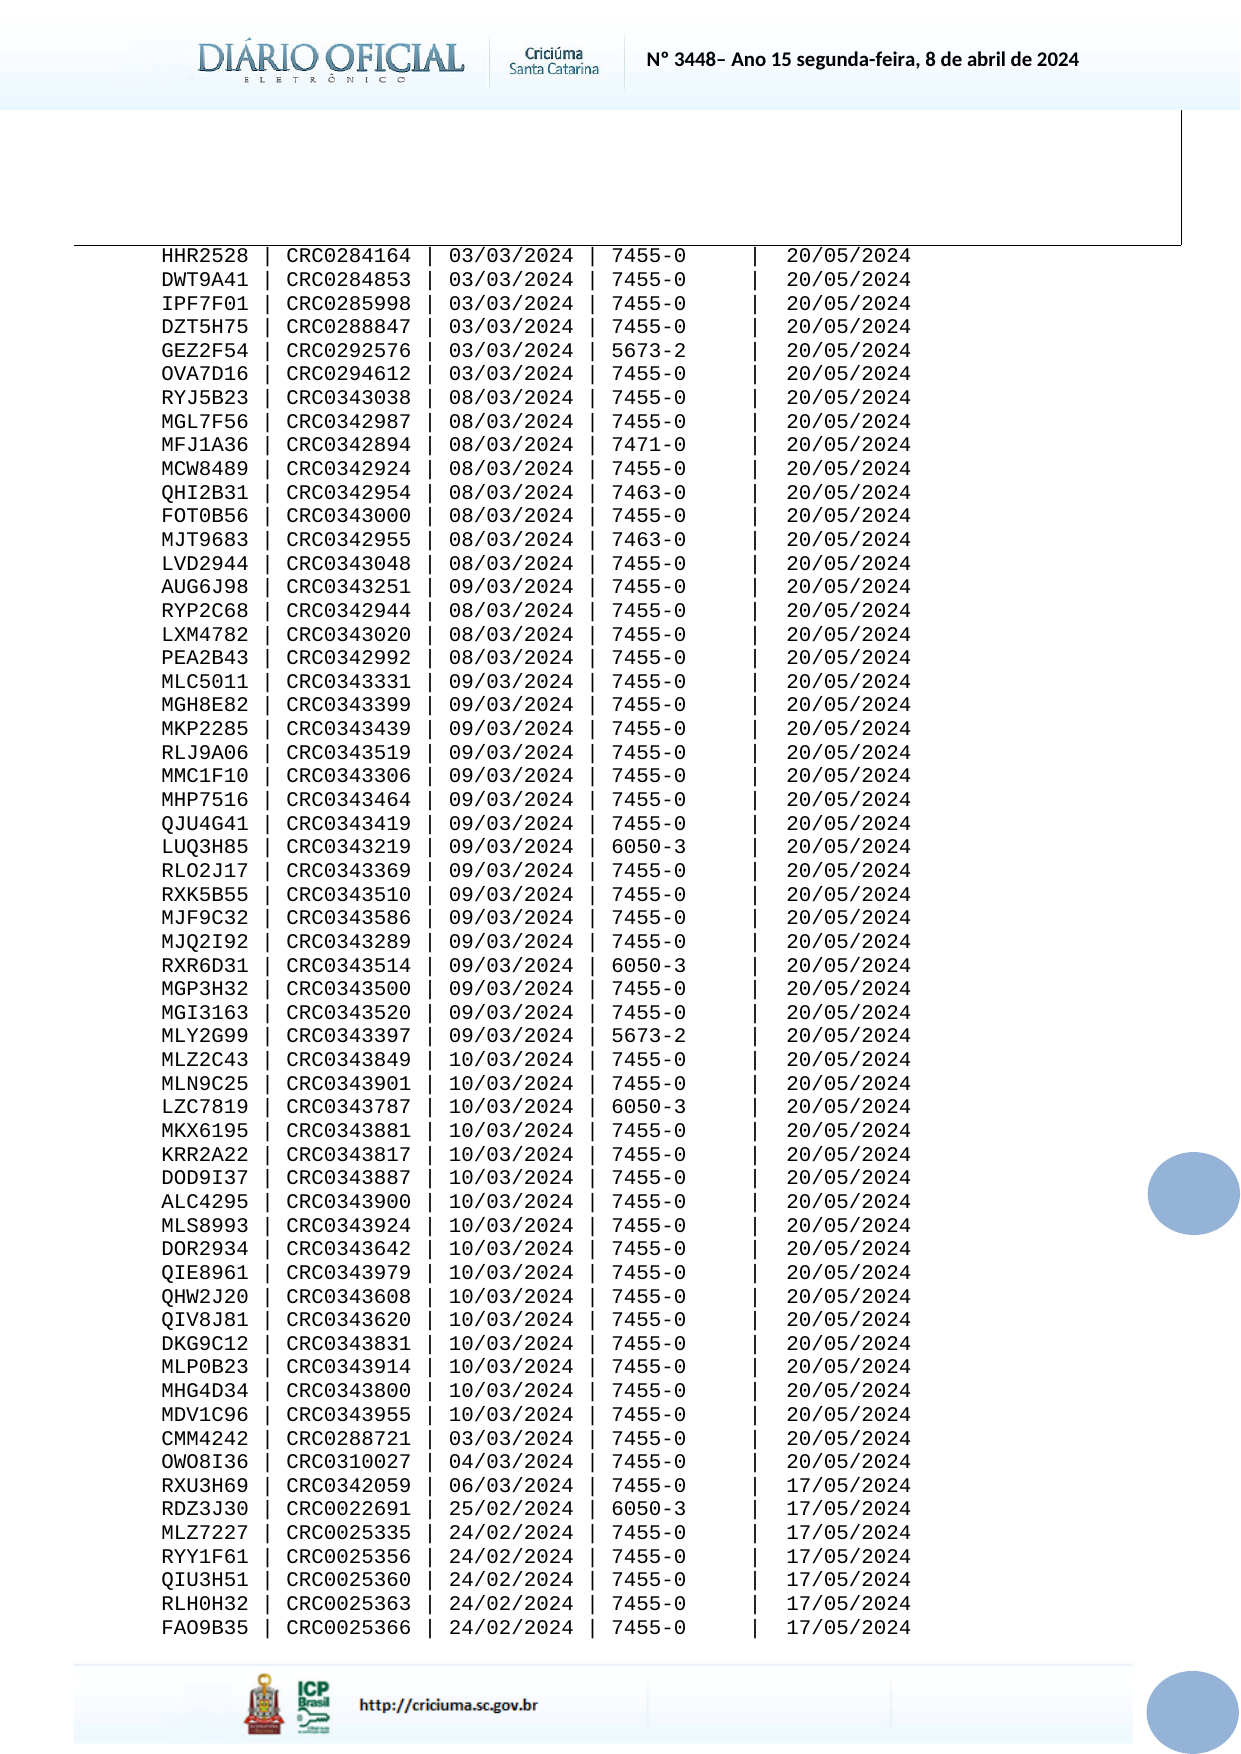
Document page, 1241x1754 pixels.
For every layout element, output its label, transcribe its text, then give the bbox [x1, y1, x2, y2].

text DZT5H75 | CRC0288847 | 03/03/2024 | 7455-0 | 20/05/2024 [74, 316, 1181, 340]
text RXR6D31 | CRC0343514 | 09/03/2024 | 6050-3 | 20/05/2024 [74, 954, 1181, 978]
text RLJ9A06 | CRC0343519 | 09/03/2024 | 7455-0 | 20/05/2024 [74, 742, 1181, 765]
text MMC1F10 | CRC0343306 | 09/03/2024 | 7455-0 | 20/05/2024 [74, 765, 1181, 789]
text IPF7F01 | CRC0285998 | 03/03/2024 | 7455-0 | 20/05/2024 [74, 292, 1181, 316]
text ALC4295 | CRC0343900 | 10/03/2024 | 7455-0 | 20/05/2024 [74, 1191, 1153, 1215]
text QHI2B31 | CRC0342954 | 08/03/2024 | 7463-0 | 20/05/2024 [74, 482, 1181, 505]
text MDV1C96 | CRC0343955 | 10/03/2024 | 7455-0 | 20/05/2024 [74, 1404, 1181, 1427]
text GEZ2F54 | CRC0292576 | 03/03/2024 | 5673-2 | 20/05/2024 [74, 340, 1181, 363]
text DWT9A41 | CRC0284853 | 03/03/2024 | 7455-0 | 20/05/2024 [74, 269, 1181, 292]
text KRR2A22 | CRC0343817 | 10/03/2024 | 7455-0 | 20/05/2024 [74, 1144, 1181, 1167]
text MLZ7227 | CRC0025335 | 24/02/2024 | 7455-0 | 17/05/2024 [74, 1522, 1181, 1546]
text PEA2B43 | CRC0342992 | 08/03/2024 | 7455-0 | 20/05/2024 [74, 647, 1181, 671]
text MJF9C32 | CRC0343586 | 09/03/2024 | 7455-0 | 20/05/2024 [74, 907, 1181, 931]
text MLS8993 | CRC0343924 | 10/03/2024 | 7455-0 | 20/05/2024 [74, 1215, 1181, 1238]
text MJT9683 | CRC0342955 | 08/03/2024 | 7463-0 | 20/05/2024 [74, 529, 1181, 553]
text RDZ3J30 | CRC0022691 | 25/02/2024 | 6050-3 | 17/05/2024 [74, 1498, 1181, 1522]
text RYP2C68 | CRC0342944 | 08/03/2024 | 7455-0 | 20/05/2024 [74, 600, 1181, 623]
text QHW2J20 | CRC0343608 | 10/03/2024 | 7455-0 | 20/05/2024 [74, 1286, 1181, 1309]
text LXM4782 | CRC0343020 | 08/03/2024 | 7455-0 | 20/05/2024 [74, 623, 1181, 647]
text DKG9C12 | CRC0343831 | 10/03/2024 | 7455-0 | 20/05/2024 [74, 1333, 1181, 1357]
text MFJ1A36 | CRC0342894 | 08/03/2024 | 7471-0 | 20/05/2024 [74, 434, 1181, 458]
text RLO2J17 | CRC0343369 | 09/03/2024 | 7455-0 | 20/05/2024 [74, 860, 1181, 884]
text RXK5B55 | CRC0343510 | 09/03/2024 | 7455-0 | 20/05/2024 [74, 884, 1181, 907]
text DOR2934 | CRC0343642 | 10/03/2024 | 7455-0 | 20/05/2024 [74, 1238, 1181, 1262]
text MGP3H32 | CRC0343500 | 09/03/2024 | 7455-0 | 20/05/2024 [74, 978, 1181, 1002]
text MLN9C25 | CRC0343901 | 10/03/2024 | 7455-0 | 20/05/2024 [74, 1073, 1181, 1096]
text MLC5011 | CRC0343331 | 09/03/2024 | 7455-0 | 20/05/2024 [74, 671, 1181, 694]
text AUG6J98 | CRC0343251 | 09/03/2024 | 7455-0 | 20/05/2024 [74, 576, 1181, 600]
text MLP0B23 | CRC0343914 | 10/03/2024 | 7455-0 | 20/05/2024 [74, 1357, 1181, 1380]
text LZC7819 | CRC0343787 | 10/03/2024 | 6050-3 | 20/05/2024 [74, 1096, 1181, 1120]
text FOT0B56 | CRC0343000 | 08/03/2024 | 7455-0 | 20/05/2024 [74, 505, 1181, 529]
text FAO9B35 | CRC0025366 | 24/02/2024 | 7455-0 | 17/05/2024 [74, 1617, 1181, 1640]
text MJQ2I92 | CRC0343289 | 09/03/2024 | 7455-0 | 20/05/2024 [74, 931, 1181, 954]
text MGI3163 | CRC0343520 | 09/03/2024 | 7455-0 | 20/05/2024 [74, 1002, 1181, 1026]
text CMM4242 | CRC0288721 | 03/03/2024 | 7455-0 | 20/05/2024 [74, 1427, 1181, 1451]
text MGL7F56 | CRC0342987 | 08/03/2024 | 7455-0 | 20/05/2024 [74, 411, 1181, 434]
text RLH0H32 | CRC0025363 | 24/02/2024 | 7455-0 | 17/05/2024 [74, 1593, 1181, 1617]
text QIE8961 | CRC0343979 | 10/03/2024 | 7455-0 | 20/05/2024 [74, 1262, 1181, 1286]
text MKX6195 | CRC0343881 | 10/03/2024 | 7455-0 | 20/05/2024 [74, 1120, 1181, 1144]
text MGH8E82 | CRC0343399 | 09/03/2024 | 7455-0 | 20/05/2024 [74, 694, 1181, 718]
text QIU3H51 | CRC0025360 | 24/02/2024 | 7455-0 | 17/05/2024 [74, 1569, 1181, 1593]
text OWO8I36 | CRC0310027 | 04/03/2024 | 7455-0 | 20/05/2024 [74, 1451, 1181, 1475]
text MKP2285 | CRC0343439 | 09/03/2024 | 7455-0 | 20/05/2024 [74, 718, 1181, 742]
text MHP7516 | CRC0343464 | 09/03/2024 | 7455-0 | 20/05/2024 [74, 789, 1181, 813]
text MLY2G99 | CRC0343397 | 09/03/2024 | 5673-2 | 20/05/2024 [74, 1026, 1181, 1049]
text RYJ5B23 | CRC0343038 | 08/03/2024 | 7455-0 | 20/05/2024 [74, 387, 1181, 411]
text LVD2944 | CRC0343048 | 08/03/2024 | 7455-0 | 20/05/2024 [74, 553, 1181, 576]
text QIV8J81 | CRC0343620 | 10/03/2024 | 7455-0 | 20/05/2024 [74, 1309, 1181, 1333]
text MHG4D34 | CRC0343800 | 10/03/2024 | 7455-0 | 20/05/2024 [74, 1380, 1181, 1404]
text DOD9I37 | CRC0343887 | 10/03/2024 | 7455-0 | 20/05/2024 [74, 1167, 1157, 1191]
text HHR2528 | CRC0284164 | 03/03/2024 | 7455-0 | 20/05/2024 [74, 245, 1181, 269]
text RYY1F61 | CRC0025356 | 24/02/2024 | 7455-0 | 17/05/2024 [74, 1546, 1181, 1569]
text MLZ2C43 | CRC0343849 | 10/03/2024 | 7455-0 | 20/05/2024 [74, 1049, 1181, 1073]
text QJU4G41 | CRC0343419 | 09/03/2024 | 7455-0 | 20/05/2024 [74, 813, 1181, 836]
text MCW8489 | CRC0342924 | 08/03/2024 | 7455-0 | 20/05/2024 [74, 458, 1181, 482]
text LUQ3H85 | CRC0343219 | 09/03/2024 | 6050-3 | 20/05/2024 [74, 836, 1181, 860]
text OVA7D16 | CRC0294612 | 03/03/2024 | 7455-0 | 20/05/2024 [74, 363, 1181, 387]
text RXU3H69 | CRC0342059 | 06/03/2024 | 7455-0 | 17/05/2024 [74, 1475, 1181, 1498]
